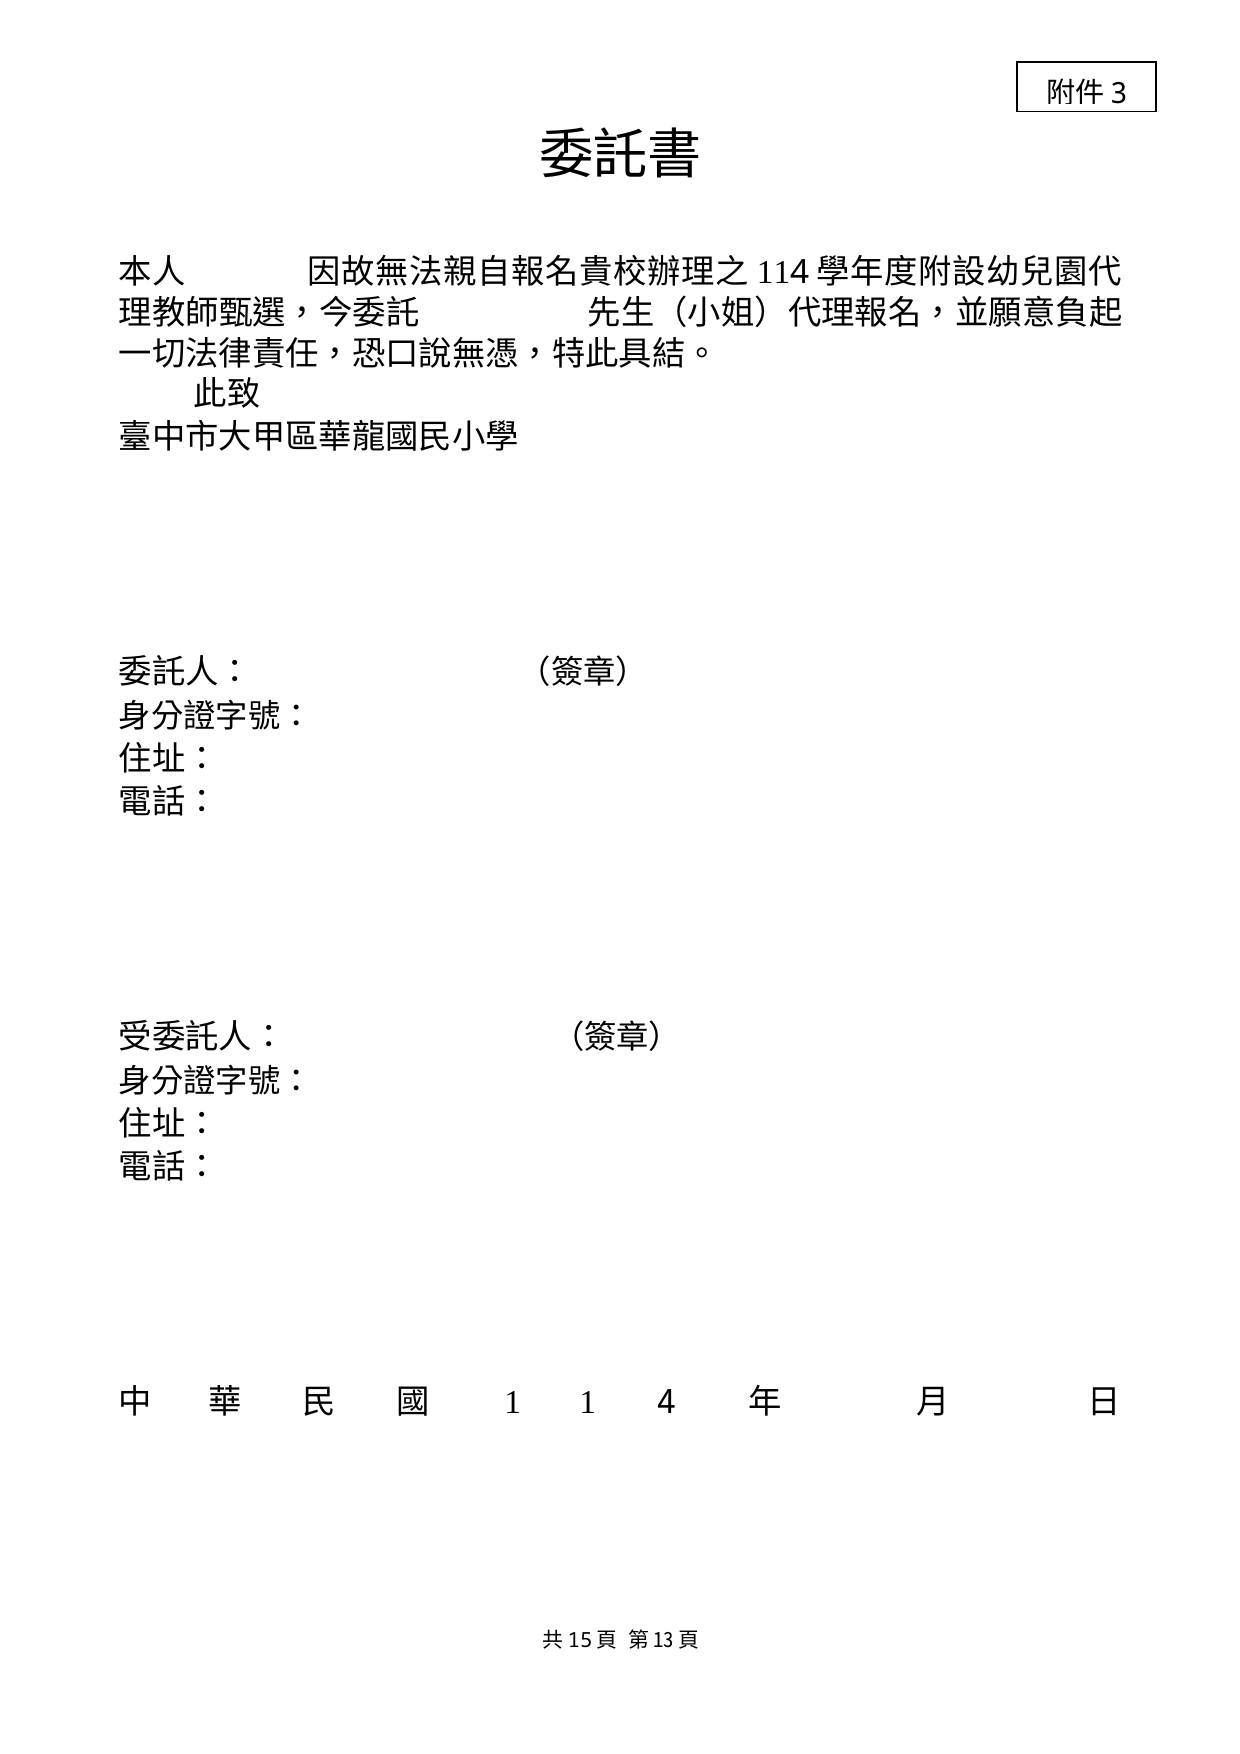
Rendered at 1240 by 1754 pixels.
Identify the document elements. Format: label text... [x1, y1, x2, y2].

text 身分證字號： [119, 1061, 477, 1100]
text 本人 因故無法親自報名貴校辦理之114學年度附設幼兒園代理教師甄選，今委託 先生（小姐）代理報名，並願意負起一切法律責任，恐口說無憑，特此具結。 [119, 251, 1122, 373]
text 此致 [194, 373, 1122, 413]
text [1018, 63, 1155, 111]
text 委託書 [119, 121, 1122, 186]
text 身分證字號： [119, 696, 443, 735]
text 中 華 民 國 1 1 4 年 月 日 [119, 1378, 1122, 1423]
text 電話： [119, 782, 443, 822]
text 電話： [119, 1147, 477, 1187]
text 住址： [119, 738, 443, 778]
text 受委託人： [119, 1017, 477, 1057]
text 附件3 [1033, 70, 1140, 103]
text （簽章） [552, 1018, 1122, 1057]
text 住址： [119, 1103, 477, 1143]
text 委託人： [119, 651, 443, 691]
text 臺中市大甲區華龍國民小學 [119, 416, 1122, 457]
text （簽章） [518, 653, 1122, 691]
